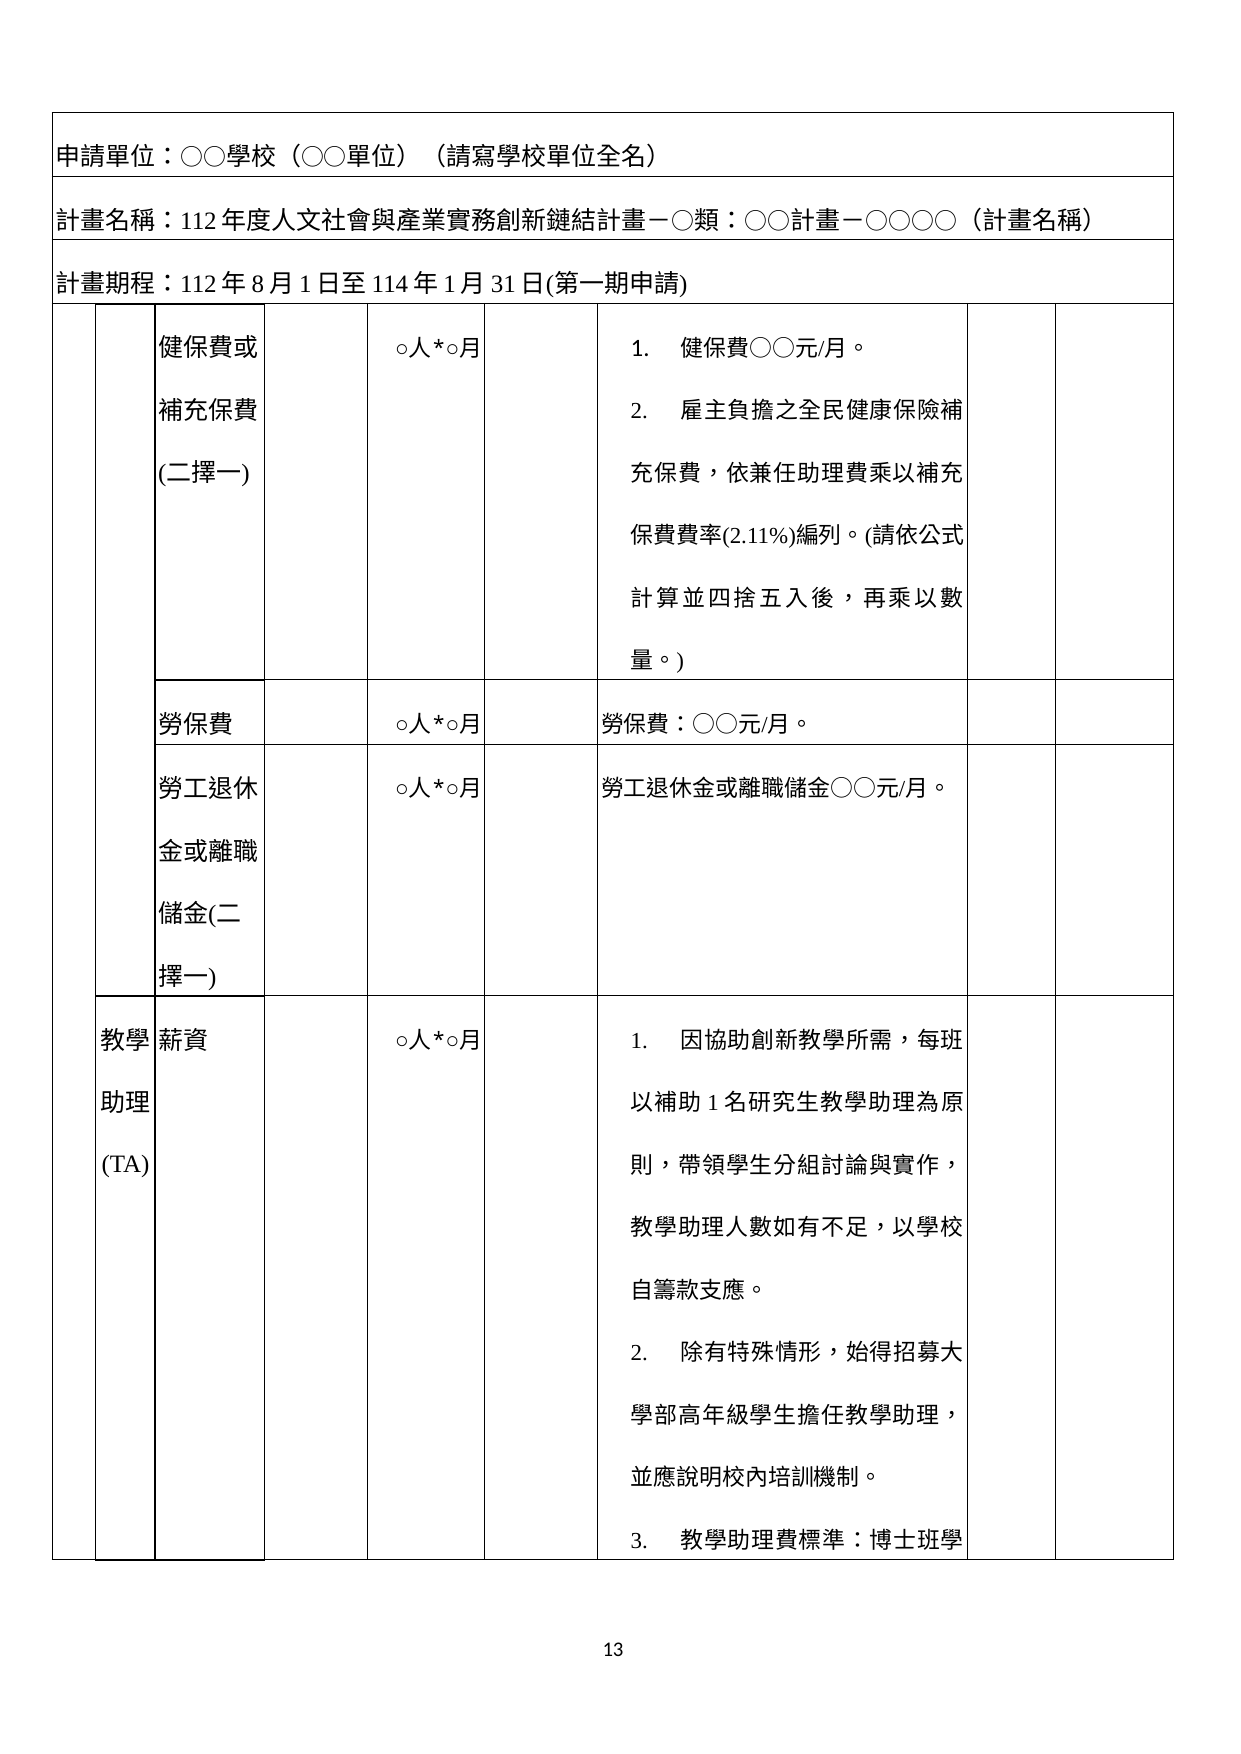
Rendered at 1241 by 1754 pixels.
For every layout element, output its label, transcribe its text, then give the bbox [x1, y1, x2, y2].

table_cell [485, 996, 597, 1559]
table_cell [968, 996, 1055, 1559]
table_cell [1056, 304, 1173, 679]
table_cell ○人*○月 [368, 996, 484, 1559]
table_cell [968, 304, 1055, 679]
table_cell [1056, 745, 1173, 995]
table_cell 計畫名稱：112年度人文社會與產業實務創新鏈結計畫－○類：○○計畫－○○○○（計畫名稱） [53, 177, 1173, 239]
table_cell [265, 745, 367, 995]
table_cell 勞工退休金或離職儲金○○元/月。 [598, 745, 967, 995]
table_cell [485, 745, 597, 995]
table_cell 健保費○○元/月。 雇主負擔之全民健康保險補充保費，依兼任助理費乘以補充保費費率(2.11%)編列。(請依公式計算並四捨五入後，再乘以數量。) [598, 304, 967, 679]
table_cell [96, 305, 154, 995]
table_cell 因協助創新教學所需，每班以補助1名研究生教學助理為原則，帶領學生分組討論與實作，教學助理人數如有不足，以學校自籌款支應。 除有特殊情形，始得招募大學部高年級學生擔任教學助理，並應說明校內培訓機制。 教學助理費標準：博士班學 [598, 996, 967, 1559]
table_cell [1056, 996, 1173, 1559]
table_cell 勞工退休金或離職儲金(二擇一) [156, 745, 264, 995]
table_cell 勞保費：○○元/月。 [598, 680, 967, 743]
table_cell [1056, 680, 1173, 743]
table_cell ○人*○月 [368, 745, 484, 995]
table_cell [265, 680, 367, 743]
table_cell [968, 745, 1055, 995]
table_cell 教學助理(TA) [96, 997, 154, 1559]
table_cell [53, 304, 95, 1559]
table_cell ○人*○月 [368, 304, 484, 679]
table_cell [485, 680, 597, 743]
table_cell 勞保費 [156, 681, 264, 743]
table_cell [485, 304, 597, 679]
table_cell ○人*○月 [368, 680, 484, 743]
table_cell 薪資 [156, 997, 264, 1559]
table_cell [265, 304, 367, 679]
table_cell [265, 996, 367, 1559]
table_cell 計畫期程：112年8月1日至114年1月31日(第一期申請) [53, 240, 1173, 303]
table_cell [968, 680, 1055, 743]
table_header 申請單位：○○學校（○○單位）（請寫學校單位全名） [53, 113, 1173, 176]
table_cell 健保費或補充保費(二擇一) [156, 305, 264, 679]
